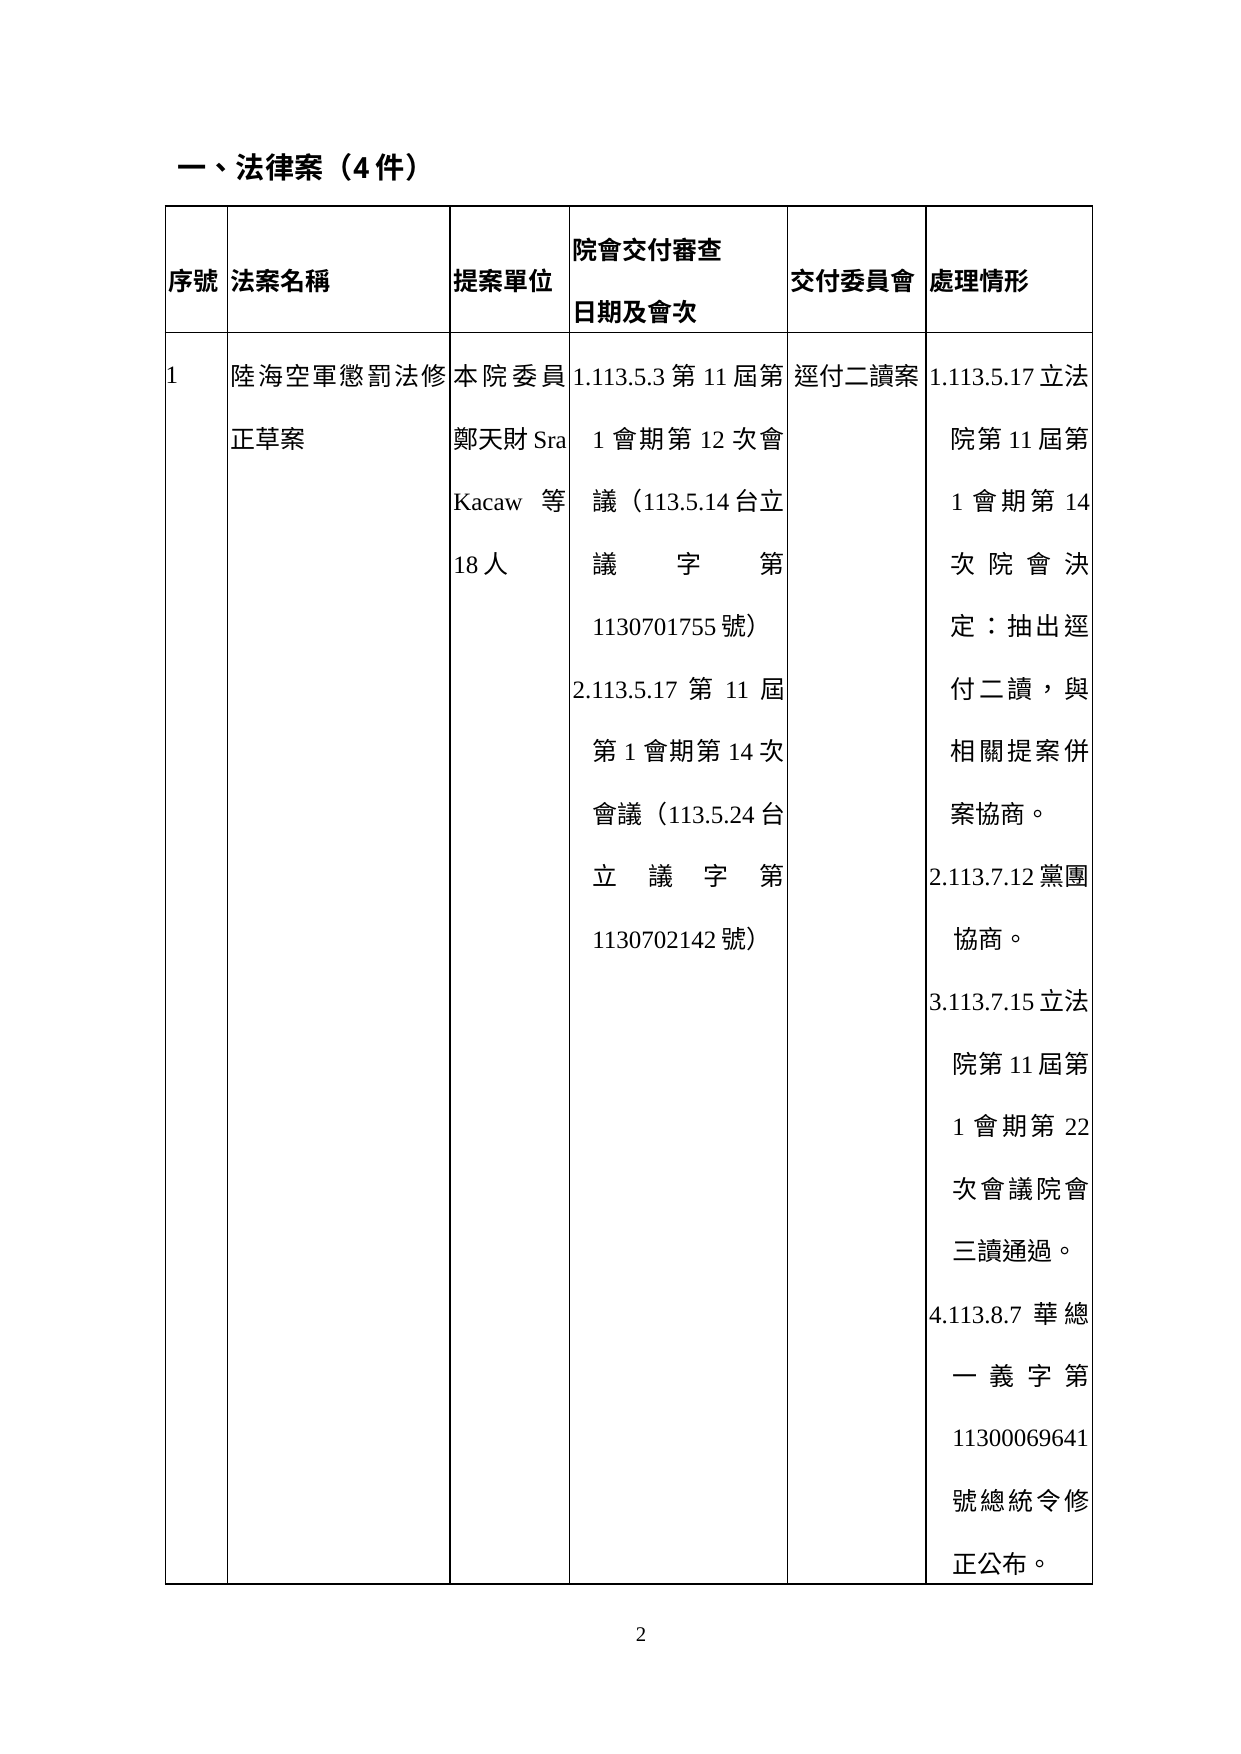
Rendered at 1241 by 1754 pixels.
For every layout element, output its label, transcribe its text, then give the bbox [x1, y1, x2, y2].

table_header 交付委員會 [788, 207, 925, 332]
table_header 提案單位 [451, 207, 569, 332]
table_header 法案名稱 [228, 207, 449, 332]
table_header 序號 [166, 207, 227, 332]
table_cell 逕付二讀案 [788, 333, 925, 1583]
table_cell 本院委員鄭天財Sra Kacaw等18人 [451, 333, 569, 1583]
text 一、法律案（4件） [177, 124, 1104, 186]
table_header 院會交付審查 日期及會次 [570, 207, 787, 332]
table_cell 1.113.5.17立法院第11屆第1會期第14次院會決定：抽出逕付二讀，與相關提案併案協商。 2.113.7.12黨團協商。 3.113.7.15立法院第11屆第1會期第22次會議院會三讀通過。 4.113.8.7華總一義字第11300069641號總統令修正公布。 [927, 333, 1092, 1583]
table_header 處理情形 [927, 207, 1092, 332]
table_cell 陸海空軍懲罰法修正草案 [228, 333, 449, 1583]
table_cell 1.113.5.3第11屆第1會期第12次會議（113.5.14台立議字第1130701755號） 2.113.5.17第11屆第1會期第14次會議（113.5.24台立議字第1130702142號） [570, 333, 787, 1583]
table_cell [166, 333, 227, 1583]
